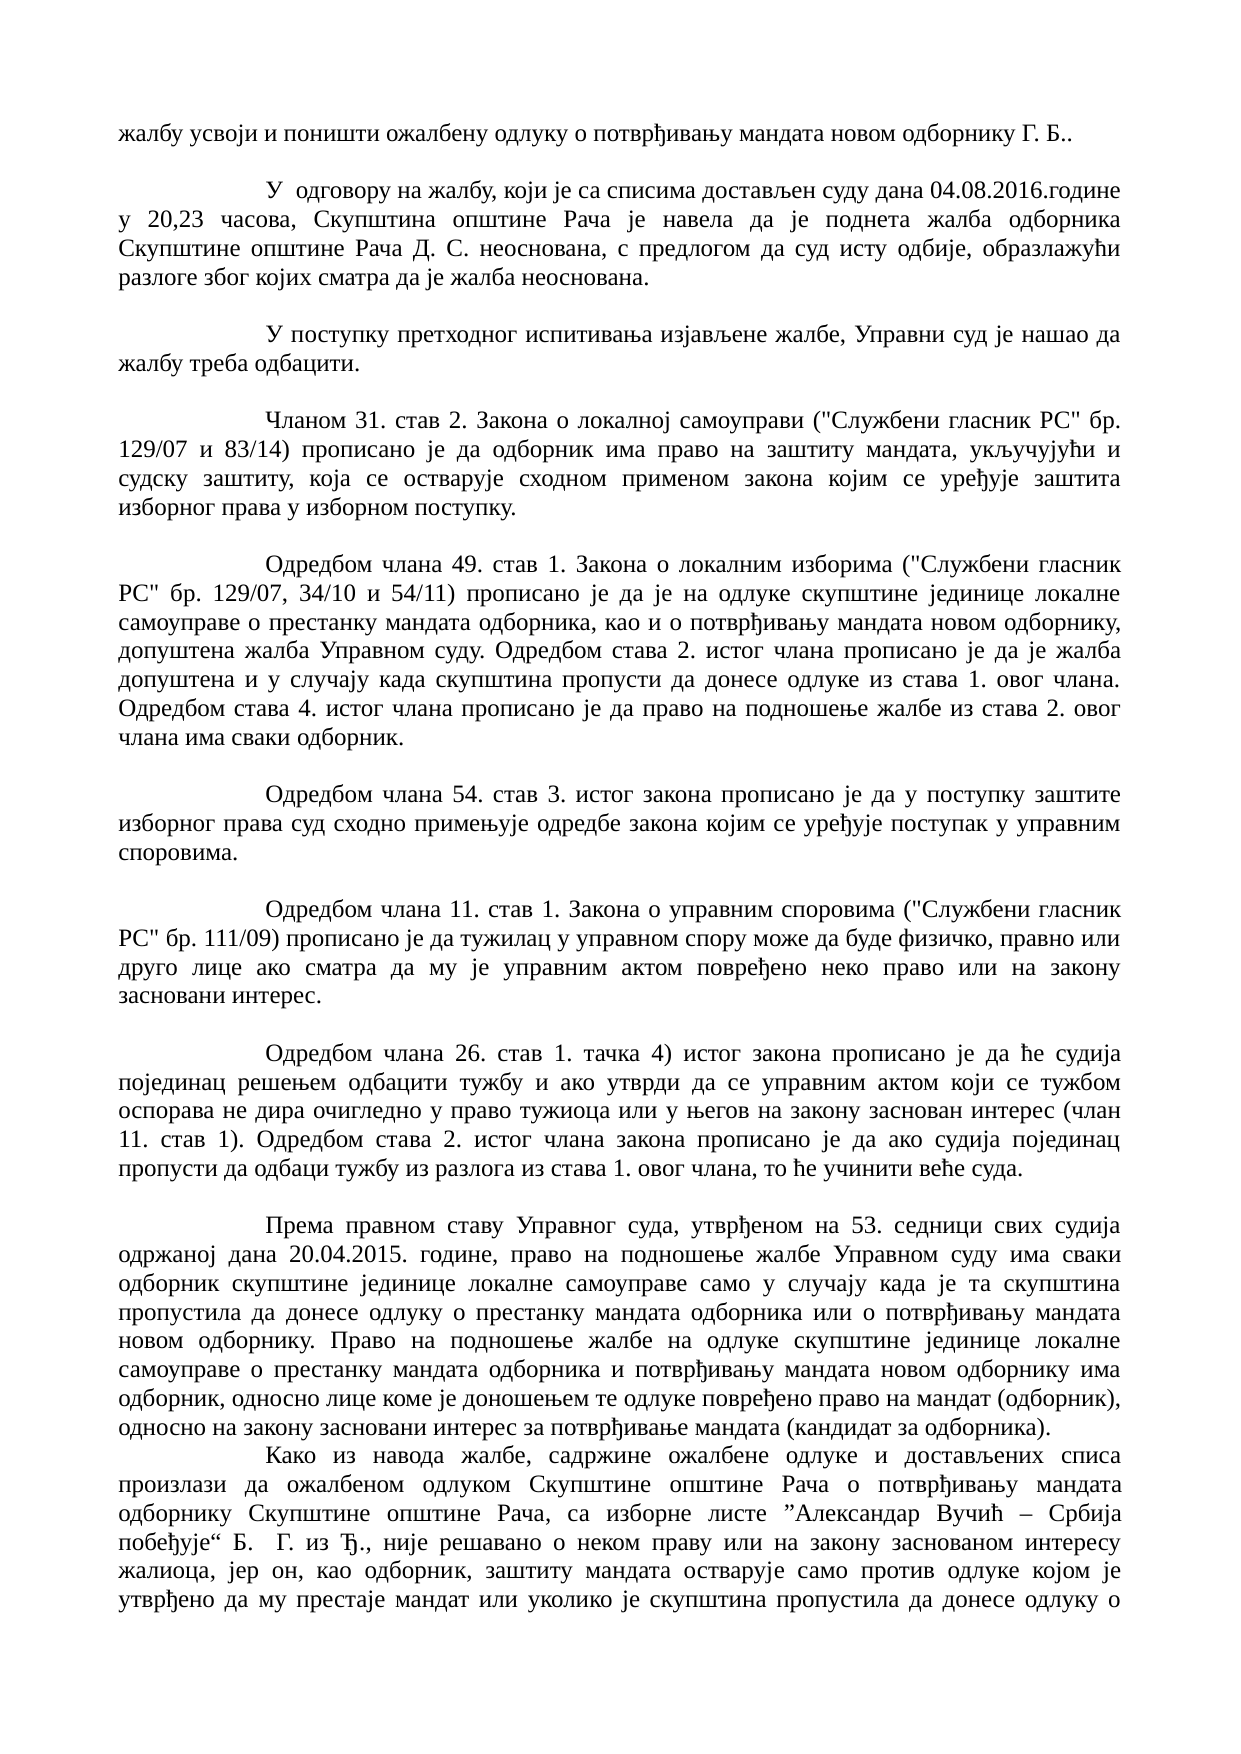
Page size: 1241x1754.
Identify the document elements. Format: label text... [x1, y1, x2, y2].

text У одговору на жалбу, који је са списима достављен суду дана 04.08.2016.године у 20,23 часова, Скупштина општине Рача је навела да је поднета жалба одборника Скупштине општине Рача Д. С. неоснована, с предлогом да суд исту одбије, образлажући разлоге због којих сматра да је жалба неоснована. [118, 176, 1122, 291]
text Чланом 31. став 2. Закона о локалној самоуправи ("Службени гласник РС" бр. 129/07 и 83/14) прописано је да одборник има право на заштиту мандата, укључујући и судску заштиту, која се остварује сходном применом закона којим се уређује заштита изборног права у изборном поступку. [118, 406, 1122, 521]
text Одредбом члана 11. став 1. Закона о управним споровима ("Службени гласник РС" бр. 111/09) прописано је да тужилац у управном спору може да буде физичко, правно или друго лице ако сматра да му је управним актом повређено неко право или на закону засновани интерес. [118, 894, 1122, 1009]
text Одредбом члана 54. став 3. истог закона прописано је да у поступку заштите изборног права суд сходно примењује одредбе закона којим се уређује поступак у управним споровима. [118, 779, 1122, 866]
text Одредбом члана 26. став 1. тачка 4) истог закона прописано је да ће судија појединац решењем одбацити тужбу и ако утврди да се управним актом који се тужбом оспорава не дира очигледно у право тужиоца или у његов на закону заснован интерес (члан 11. став 1). Одредбом става 2. истог члана закона прописано је да ако судија појединац пропусти да одбаци тужбу из разлога из става 1. овог члана, то ће учинити веће суда. [118, 1038, 1122, 1182]
text Према правном ставу Управног суда, утврђеном на 53. седници свих судија одржаној дана 20.04.2015. године, право на подношење жалбе Управном суду има сваки одборник скупштине јединице локалне самоуправе само у случају када је та скупштина пропустила да донесе одлуку о престанку мандата одборника или о потврђивању мандата новом одборнику. Право на подношење жалбе на одлуке скупштине јединице локалне самоуправе о престанку мандата одборника и потврђивању мандата новом одборнику има одборник, односно лице коме је доношењем те одлуке повређено право на мандат (одборник), односно на закону засновани интерес за потврђивање мандата (кандидат за одборника). [118, 1211, 1122, 1441]
text Одредбом члана 49. став 1. Закона о локалним изборима ("Службени гласник РС" бр. 129/07, 34/10 и 54/11) прописано је да је на одлуке скупштине јединице локалне самоуправе о престанку мандата одборника, као и о потврђивању мандата новом одборнику, допуштена жалба Управном суду. Одредбом става 2. истог члана прописано је да је жалба допуштена и у случају када скупштина пропусти да донесе одлуке из става 1. овог члана. Одредбом става 4. истог члана прописано је да право на подношење жалбе из става 2. овог члана има сваки одборник. [118, 549, 1122, 751]
text Како из навода жалбе, садржине ожалбене одлуке и достављених списа произлази да ожалбеном одлуком Скупштине општине Рача о потврђивању мандата одборнику Скупштине општине Рача, са изборне листе ”Александар Вучић – Србија побеђује“ Б. Г. из Ђ., није решавано о неком праву или на закону заснованом интересу жалиоца, јер он, као одборник, заштиту мандата остварује само против одлуке којом је утврђено да му престаје мандат или уколико је скупштина пропустила да донесе одлуку о [118, 1441, 1122, 1613]
text жалбу усвоји и поништи ожалбену одлуку о потврђивању мандата новом одборнику Г. Б.. [118, 118, 1122, 147]
text У поступку претходног испитивања изјављене жалбе, Управни суд је нашао да жалбу треба одбацити. [118, 319, 1122, 377]
